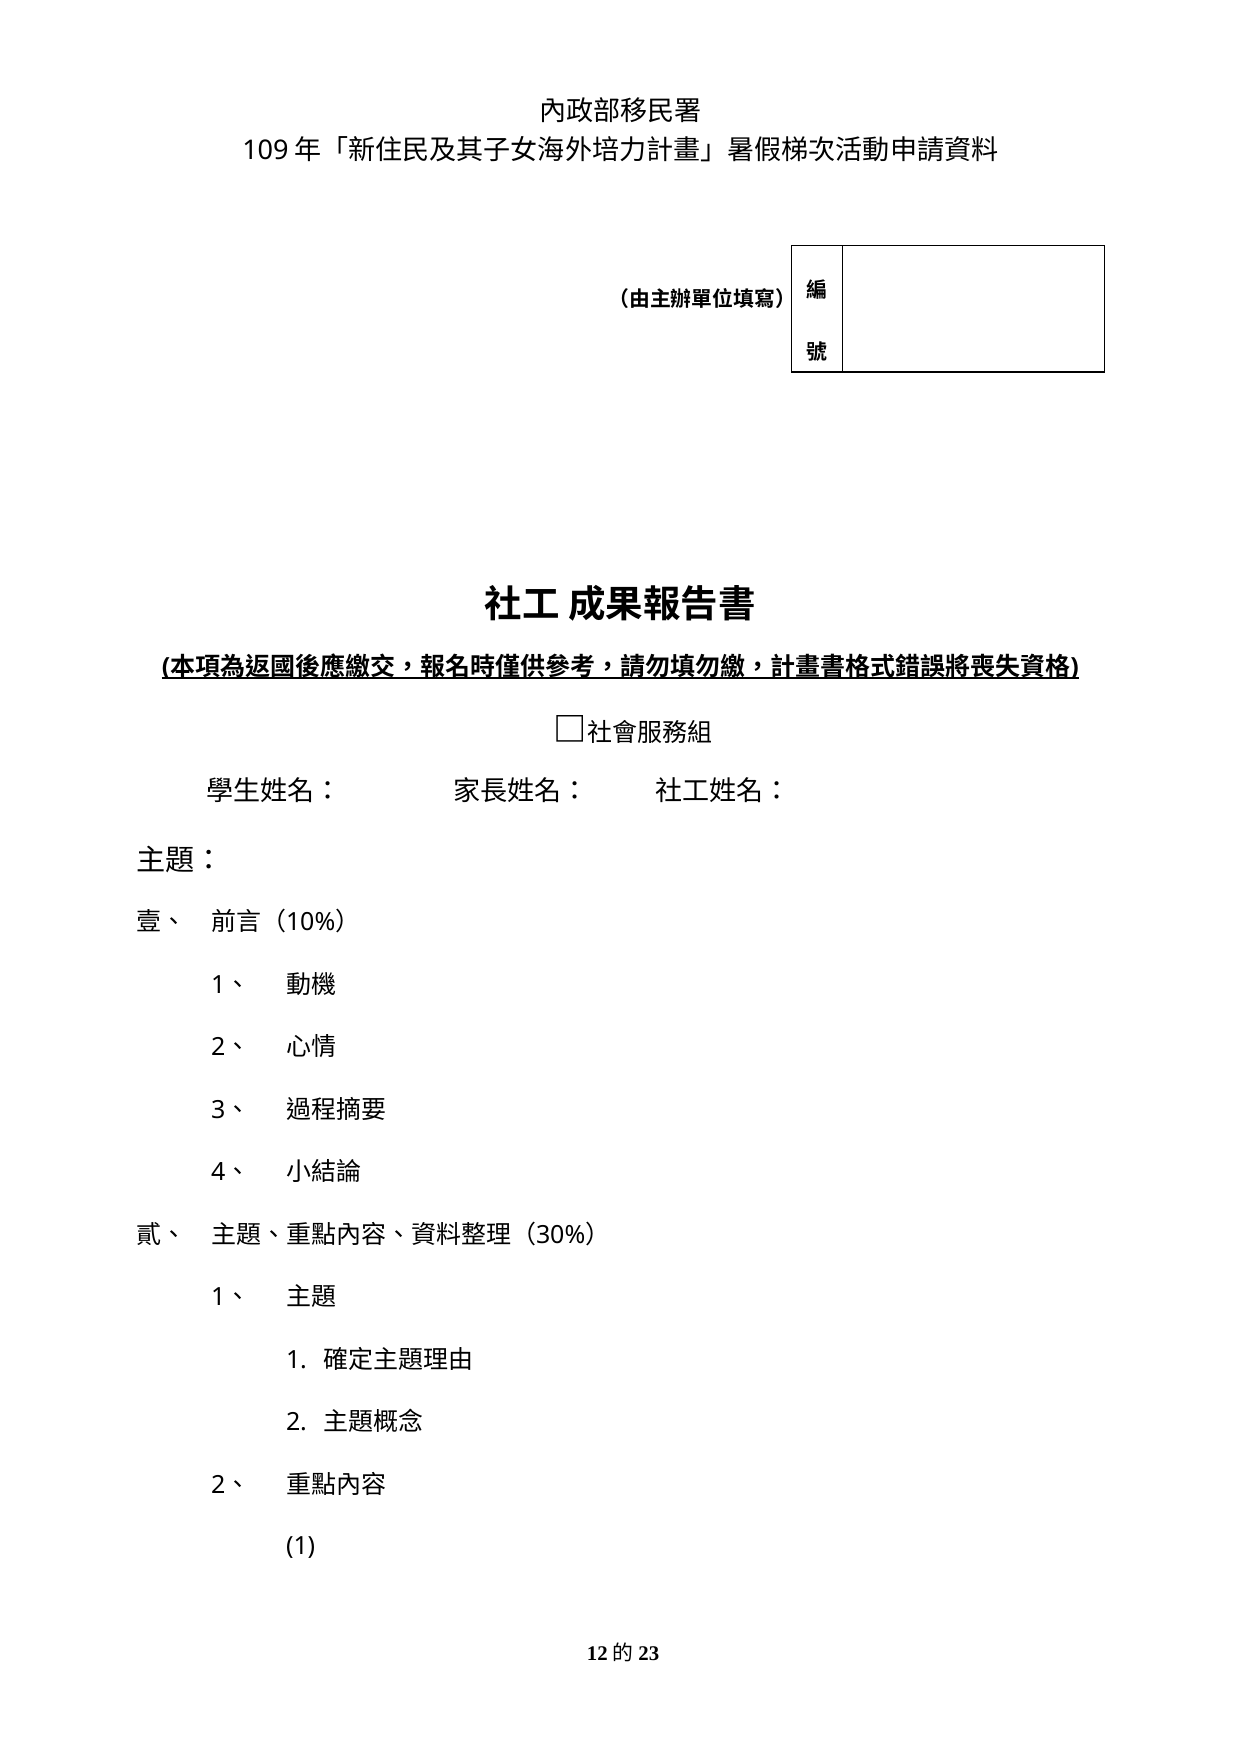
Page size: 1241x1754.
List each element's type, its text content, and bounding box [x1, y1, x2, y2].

table_header [843, 246, 1104, 371]
list 重點內容 [211, 1441, 1104, 1503]
list 心情 [211, 1003, 1104, 1066]
text □社會服務組 [136, 685, 1104, 747]
list 主題概念 [286, 1378, 1104, 1441]
list 前言（10%） [136, 878, 1104, 941]
list 動機 [211, 941, 1104, 1003]
text 學生姓名： 家長姓名： 社工姓名： [206, 747, 1104, 810]
table_header 編號 [792, 246, 842, 371]
list 過程摘要 [211, 1066, 1104, 1128]
text (本項為返國後應繳交，報名時僅供參考，請勿填勿繳，計畫書格式錯誤將喪失資格) [136, 622, 1104, 685]
list 主題 [211, 1253, 1104, 1316]
list 確定主題理由 [286, 1316, 1104, 1378]
list 主題、重點內容、資料整理（30%） [136, 1191, 1104, 1253]
text 社工 成果報告書 [136, 560, 1104, 622]
list 小結論 [211, 1128, 1104, 1191]
text 主題： [136, 816, 1104, 878]
